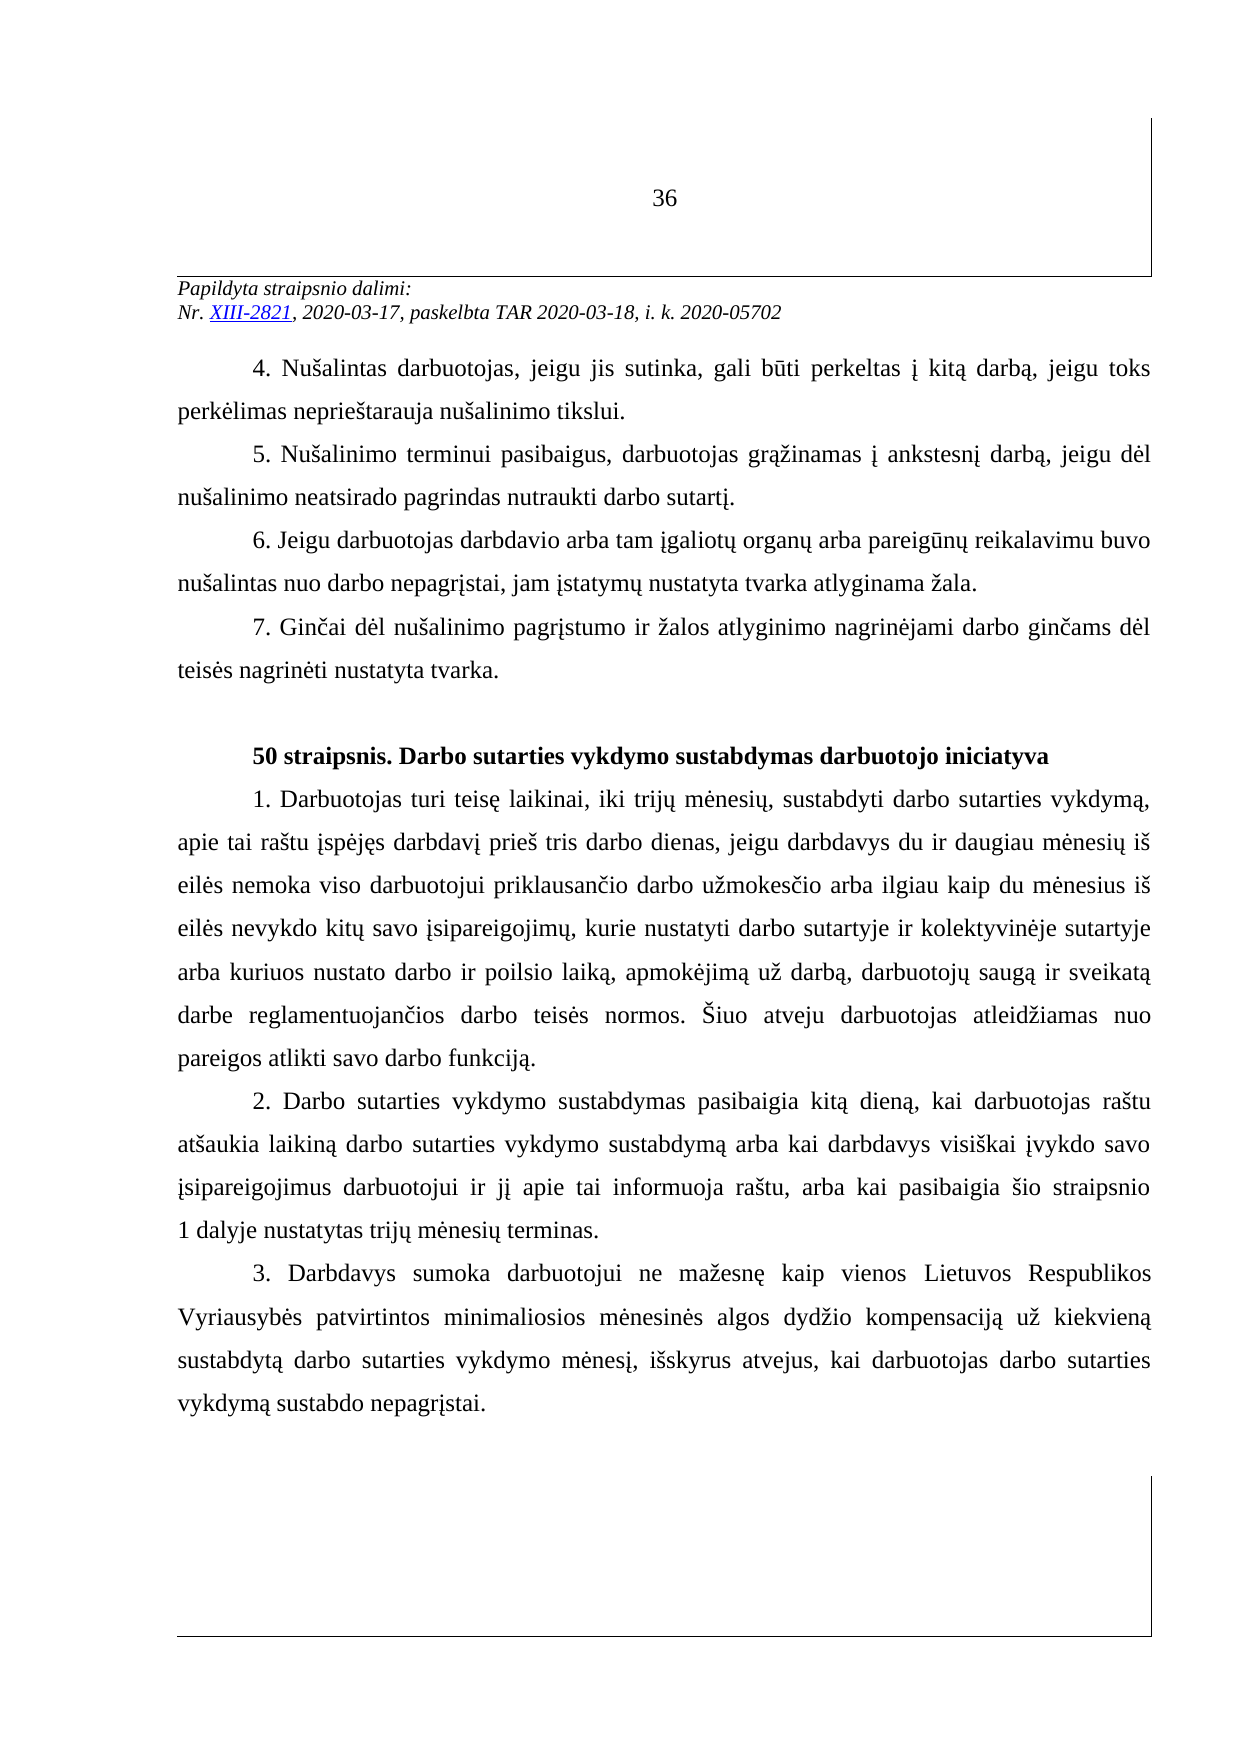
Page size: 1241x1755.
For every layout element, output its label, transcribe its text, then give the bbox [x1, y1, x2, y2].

text Nr. XIII-2821, 2020-03-17, paskelbta TAR 2020-03-18, i. k. 2020-05702 [177, 300, 1152, 324]
text 1. Darbuotojas turi teisę laikinai, iki trijų mėnesių, sustabdyti darbo sutarties vykdymą, apie tai raštu įspėjęs darbdavį prieš tris darbo dienas, jeigu darbdavys du ir daugiau mėnesių iš eilės nemoka viso darbuotojui priklausančio darbo užmokesčio arba ilgiau kaip du mėnesius iš eilės nevykdo kitų savo įsipareigojimų, kurie nustatyti darbo sutartyje ir kolektyvinėje sutartyje arba kuriuos nustato darbo ir poilsio laiką, apmokėjimą už darbą, darbuotojų saugą ir sveikatą darbe reglamentuojančios darbo teisės normos. Šiuo atveju darbuotojas atleidžiamas nuo pareigos atlikti savo darbo funkciją. [177, 784, 1152, 1072]
text 4. Nušalintas darbuotojas, jeigu jis sutinka, gali būti perkeltas į kitą darbą, jeigu toks perkėlimas neprieštarauja nušalinimo tikslui. [177, 353, 1152, 425]
text Papildyta straipsnio dalimi: [177, 276, 1152, 300]
subtitle 50 straipsnis. Darbo sutarties vykdymo sustabdymas darbuotojo iniciatyva [177, 741, 1152, 770]
text 6. Jeigu darbuotojas darbdavio arba tam įgaliotų organų arba pareigūnų reikalavimu buvo nušalintas nuo darbo nepagrįstai, jam įstatymų nustatyta tvarka atlyginama žala. [177, 525, 1152, 597]
text 2. Darbo sutarties vykdymo sustabdymas pasibaigia kitą dieną, kai darbuotojas raštu atšaukia laikiną darbo sutarties vykdymo sustabdymą arba kai darbdavys visiškai įvykdo savo įsipareigojimus darbuotojui ir jį apie tai informuoja raštu, arba kai pasibaigia šio straipsnio 1 dalyje nustatytas trijų mėnesių terminas. [177, 1086, 1152, 1244]
text 5. Nušalinimo terminui pasibaigus, darbuotojas grąžinamas į ankstesnį darbą, jeigu dėl nušalinimo neatsirado pagrindas nutraukti darbo sutartį. [177, 439, 1152, 511]
text 3. Darbdavys sumoka darbuotojui ne mažesnę kaip vienos Lietuvos Respublikos Vyriausybės patvirtintos minimaliosios mėnesinės algos dydžio kompensaciją už kiekvieną sustabdytą darbo sutarties vykdymo mėnesį, išskyrus atvejus, kai darbuotojas darbo sutarties vykdymą sustabdo nepagrįstai. [177, 1258, 1152, 1417]
text 7. Ginčai dėl nušalinimo pagrįstumo ir žalos atlyginimo nagrinėjami darbo ginčams dėl teisės nagrinėti nustatyta tvarka. [177, 612, 1152, 683]
